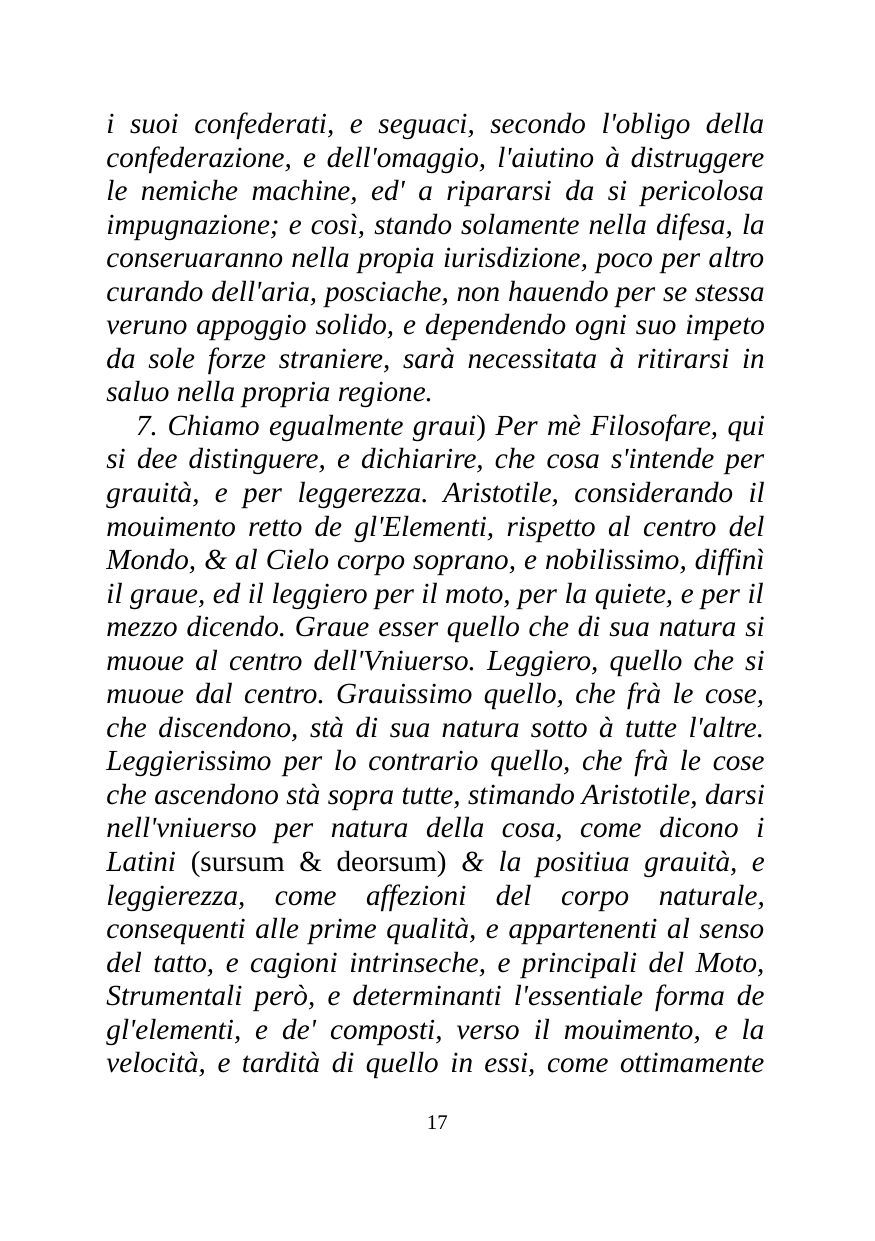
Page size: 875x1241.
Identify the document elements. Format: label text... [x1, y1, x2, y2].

text 7. Chiamo egualmente graui) Per mè Filosofare, qui si dee distinguere, e dichiarire, che cosa s'intende per grauità, e per leggerezza. Aristotile, considerando il mouimento retto de gl'Elementi, rispetto al centro del Mondo, & al Cielo corpo soprano, e nobilissimo, diffinì il graue, ed il leggiero per il moto, per la quiete, e per il mezzo dicendo. Graue esser quello che di sua natura si muoue al centro dell'Vniuerso. Leggiero, quello che si muoue dal centro. Grauissimo quello, che frà le cose, che discendono, stà di sua natura sotto à tutte l'altre. Leggierissimo per lo contrario quello, che frà le cose che ascendono stà sopra tutte, stimando Aristotile, darsi nell'vniuerso per natura della cosa, come dicono i Latini (sursum & deorsum) & la positiua grauità, e leggierezza, come affezioni del corpo naturale, consequenti alle prime qualità, e appartenenti al senso del tatto, e cagioni intrinseche, e principali del Moto, Strumentali però, e determinanti l'essentiale forma de gl'elementi, e de' composti, verso il mouimento, e la velocità, e tardità di quello in essi, come ottimamente [106, 408, 768, 1079]
text i suoi confederati, e seguaci, secondo l'obligo della confederazione, e dell'omaggio, l'aiutino à distruggere le nemiche machine, ed' a ripararsi da si pericolosa impugnazione; e così, stando solamente nella difesa, la conseruaranno nella propia iurisdizione, poco per altro curando dell'aria, posciache, non hauendo per se stessa veruno appoggio solido, e dependendo ogni suo impeto da sole forze straniere, sarà necessitata à ritirarsi in saluo nella propria regione. [106, 106, 768, 408]
